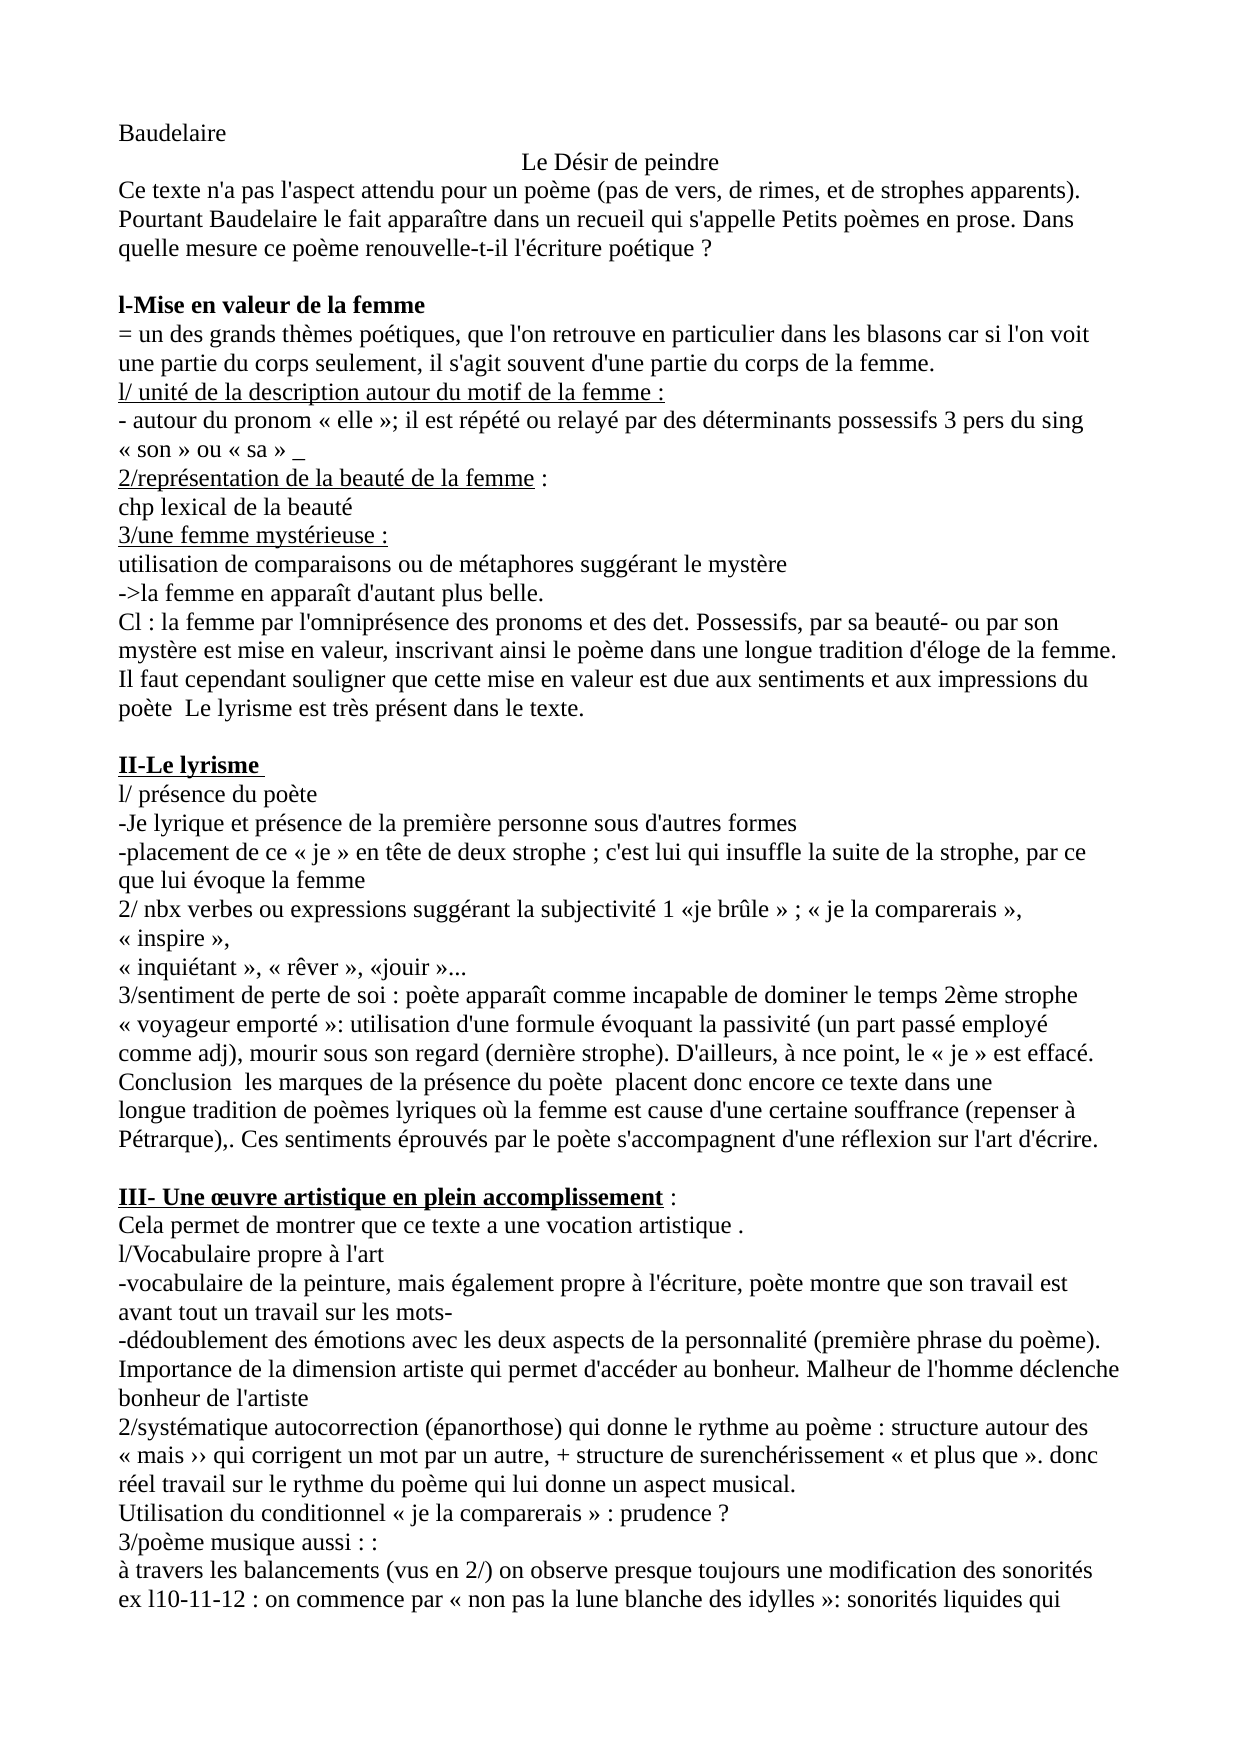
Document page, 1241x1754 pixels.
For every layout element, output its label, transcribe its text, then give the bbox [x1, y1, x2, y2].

text Le Désir de peindre [118, 147, 1122, 176]
text - autour du pronom « elle »; il est répété ou relayé par des déterminants possessifs 3 pers du sing « son » ou « sa » _ [118, 406, 1122, 463]
text -placement de ce « je » en tête de deux strophe ; c'est lui qui insuffle la suite de la strophe, par ce que lui évoque la femme [118, 837, 1122, 894]
text Cela permet de montrer que ce texte a une vocation artistique . [118, 1211, 1122, 1239]
text Conclusion les marques de la présence du poète placent donc encore ce texte dans une [118, 1067, 1122, 1096]
text chp lexical de la beauté [118, 492, 1122, 521]
text utilisation de comparaisons ou de métaphores suggérant le mystère [118, 549, 1122, 578]
text 2/systématique autocorrection (épanorthose) qui donne le rythme au poème : structure autour des « mais ›› qui corrigent un mot par un autre, + structure de surenchérissement « et plus que ». donc réel travail sur le rythme du poème qui lui donne un aspect musical. [118, 1412, 1122, 1498]
text à travers les balancements (vus en 2/) on observe presque toujours une modification des sonorités [118, 1556, 1122, 1584]
text III- Une œuvre artistique en plein accomplissement : [118, 1182, 1122, 1211]
text -Je lyrique et présence de la première personne sous d'autres formes [118, 808, 1122, 837]
text 2/ nbx verbes ou expressions suggérant la subjectivité 1 «je brûle » ; « je la comparerais », « inspire », [118, 894, 1122, 952]
text ex l10-11-12 : on commence par « non pas la lune blanche des idylles »: sonorités liquides qui [118, 1584, 1122, 1613]
text = un des grands thèmes poétiques, que l'on retrouve en particulier dans les blasons car si l'on voit une partie du corps seulement, il s'agit souvent d'une partie du corps de la femme. [118, 319, 1122, 377]
text « inquiétant », « rêver », «jouir »... [118, 952, 1122, 981]
text 3/poème musique aussi : : [118, 1527, 1122, 1556]
text l-Mise en valeur de la femme [118, 291, 1122, 319]
text Cl : la femme par l'omniprésence des pronoms et des det. Possessifs, par sa beauté- ou par son mystère est mise en valeur, inscrivant ainsi le poème dans une longue tradition d'éloge de la femme. Il faut cependant souligner que cette mise en valeur est due aux sentiments et aux impressions du poète Le lyrisme est très présent dans le texte. [118, 607, 1122, 722]
text 3/sentiment de perte de soi : poète apparaît comme incapable de dominer le temps 2ème strophe [118, 981, 1122, 1009]
text l/Vocabulaire propre à l'art [118, 1239, 1122, 1268]
text ->la femme en apparaît d'autant plus belle. [118, 578, 1122, 607]
text -dédoublement des émotions avec les deux aspects de la personnalité (première phrase du poème). Importance de la dimension artiste qui permet d'accéder au bonheur. Malheur de l'homme déclenche bonheur de l'artiste [118, 1326, 1122, 1412]
text 3/une femme mystérieuse : [118, 521, 1122, 549]
text II-Le lyrisme [118, 751, 1122, 779]
text 2/représentation de la beauté de la femme : [118, 463, 1122, 492]
text Ce texte n'a pas l'aspect attendu pour un poème (pas de vers, de rimes, et de strophes apparents). Pourtant Baudelaire le fait apparaître dans un recueil qui s'appelle Petits poèmes en prose. Dans quelle mesure ce poème renouvelle-t-il l'écriture poétique ? [118, 176, 1122, 262]
text -vocabulaire de la peinture, mais également propre à l'écriture, poète montre que son travail est avant tout un travail sur les mots- [118, 1268, 1122, 1326]
text Utilisation du conditionnel « je la comparerais » : prudence ? [118, 1498, 1122, 1527]
text « voyageur emporté »: utilisation d'une formule évoquant la passivité (un part passé employé comme adj), mourir sous son regard (dernière strophe). D'ailleurs, à nce point, le « je » est effacé. [118, 1009, 1122, 1067]
text Baudelaire [118, 118, 1122, 147]
text l/ unité de la description autour du motif de la femme : [118, 377, 1122, 406]
text longue tradition de poèmes lyriques où la femme est cause d'une certaine souffrance (repenser à Pétrarque),. Ces sentiments éprouvés par le poète s'accompagnent d'une réflexion sur l'art d'écrire. [118, 1096, 1122, 1153]
text l/ présence du poète [118, 779, 1122, 808]
